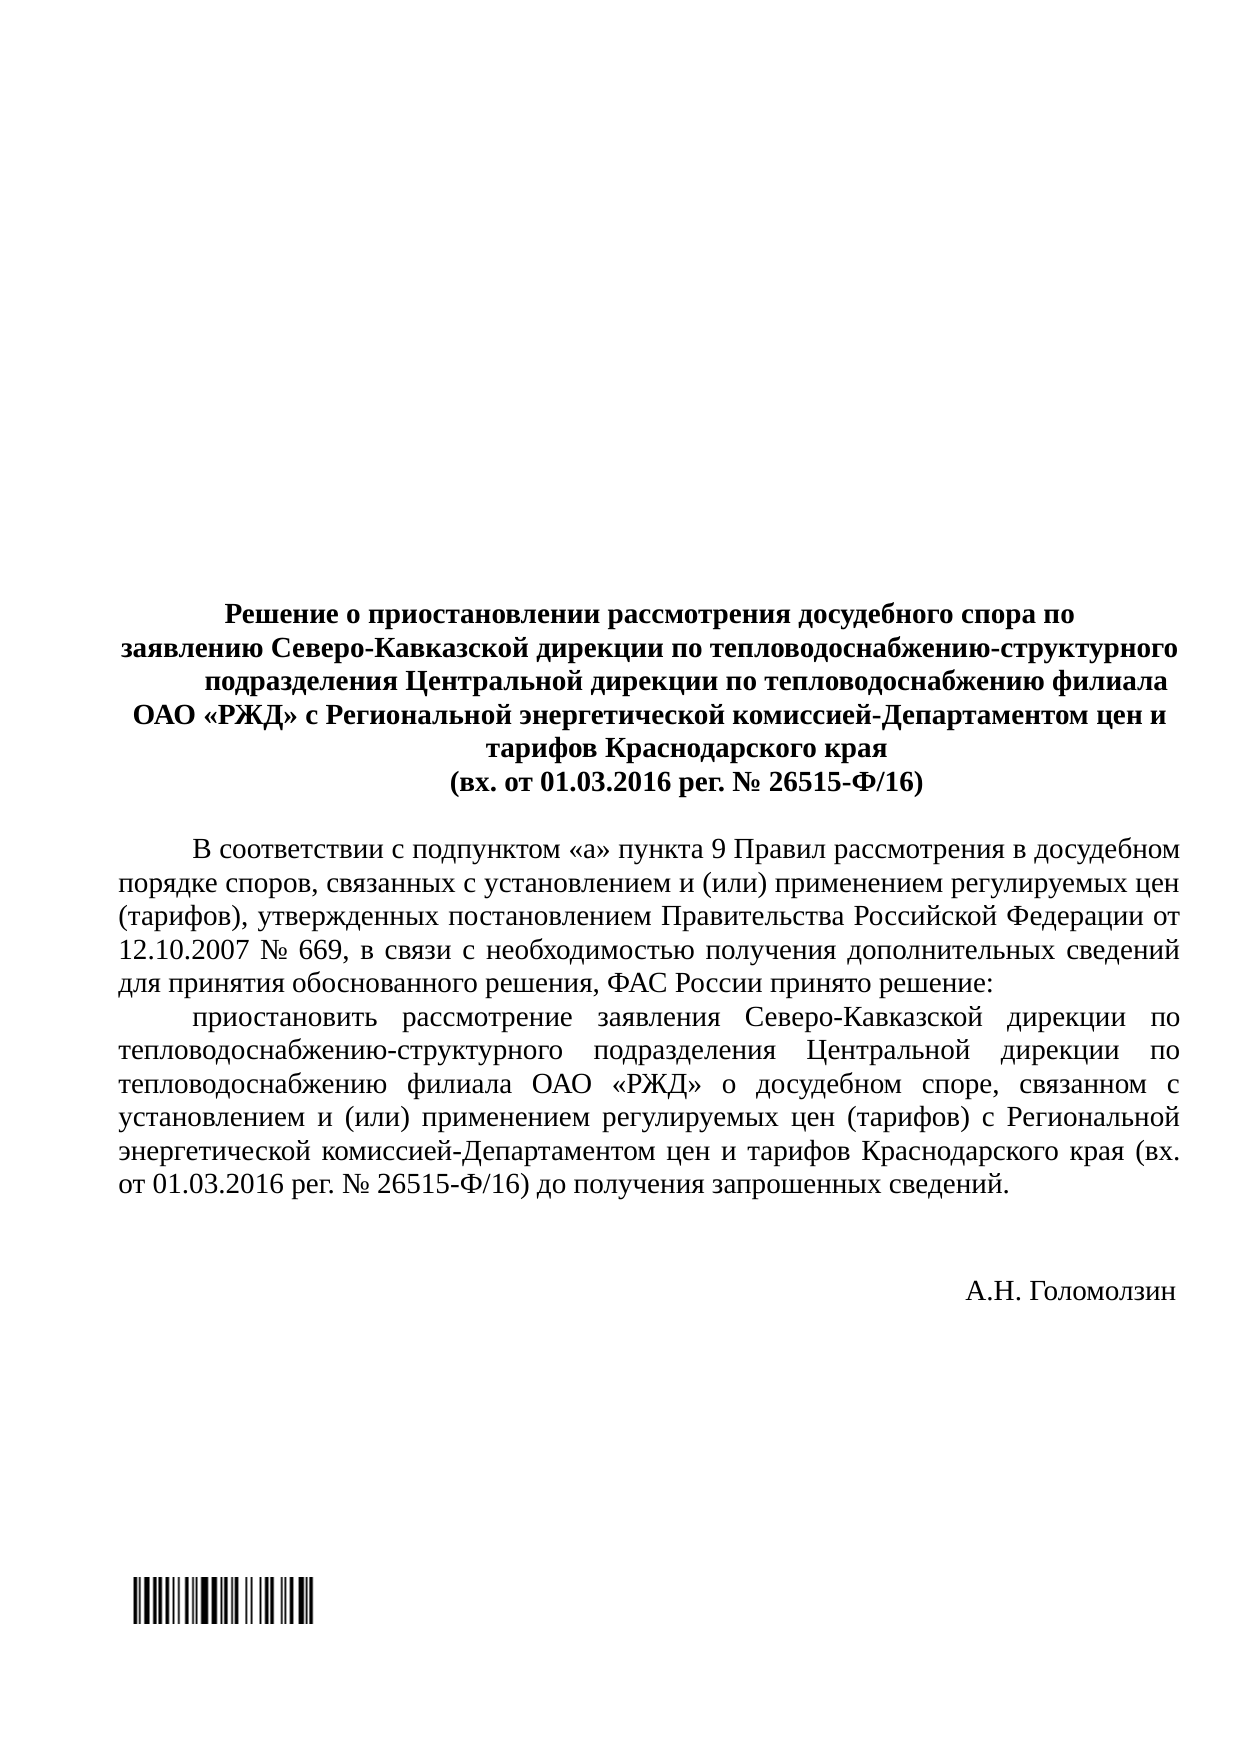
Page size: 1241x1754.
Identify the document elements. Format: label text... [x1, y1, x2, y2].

table_header [118, 1200, 352, 1346]
text (вх. от 01.03.2016 рег. № 26515-Ф/16) [118, 764, 1181, 798]
text тарифов Краснодарского края [118, 731, 1181, 764]
table_header [665, 159, 1181, 596]
table_cell [118, 1346, 352, 1391]
table_header [353, 1200, 832, 1346]
table_cell [353, 1346, 832, 1391]
picture [118, 1577, 331, 1624]
text Решение о приостановлении рассмотрения досудебного спора по [118, 596, 1181, 630]
text заявлению Северо-Кавказской дирекции по тепловодоснабжению-структурного [118, 630, 1181, 663]
table_header А.Н. Голомолзин [832, 1200, 1182, 1346]
table_cell [832, 1346, 1182, 1391]
text В соответствии с подпунктом «а» пункта 9 Правил рассмотрения в досудебном порядке споров, связанных с установлением и (или) применением регулируемых цен (тарифов), утвержденных постановлением Правительства Российской Федерации от 12.10.2007 № 669, в связи с необходимостью получения дополнительных сведений для принятия обоснованного решения, ФАС России принято решение: [118, 831, 1181, 999]
text подразделения Центральной дирекции по тепловодоснабжению филиала ОАО «РЖД» с Региональной энергетической комиссией-Департаментом цен и [118, 663, 1181, 731]
text приостановить рассмотрение заявления Северо-Кавказской дирекции по тепловодоснабжению-структурного подразделения Центральной дирекции по тепловодоснабжению филиала ОАО «РЖД» о досудебном споре, связанном с установлением и (или) применением регулируемых цен (тарифов) с Региональной энергетической комиссией-Департаментом цен и тарифов Краснодарского края (вх. от 01.03.2016 рег. № 26515-Ф/16) до получения запрошенных сведений. [118, 999, 1181, 1200]
